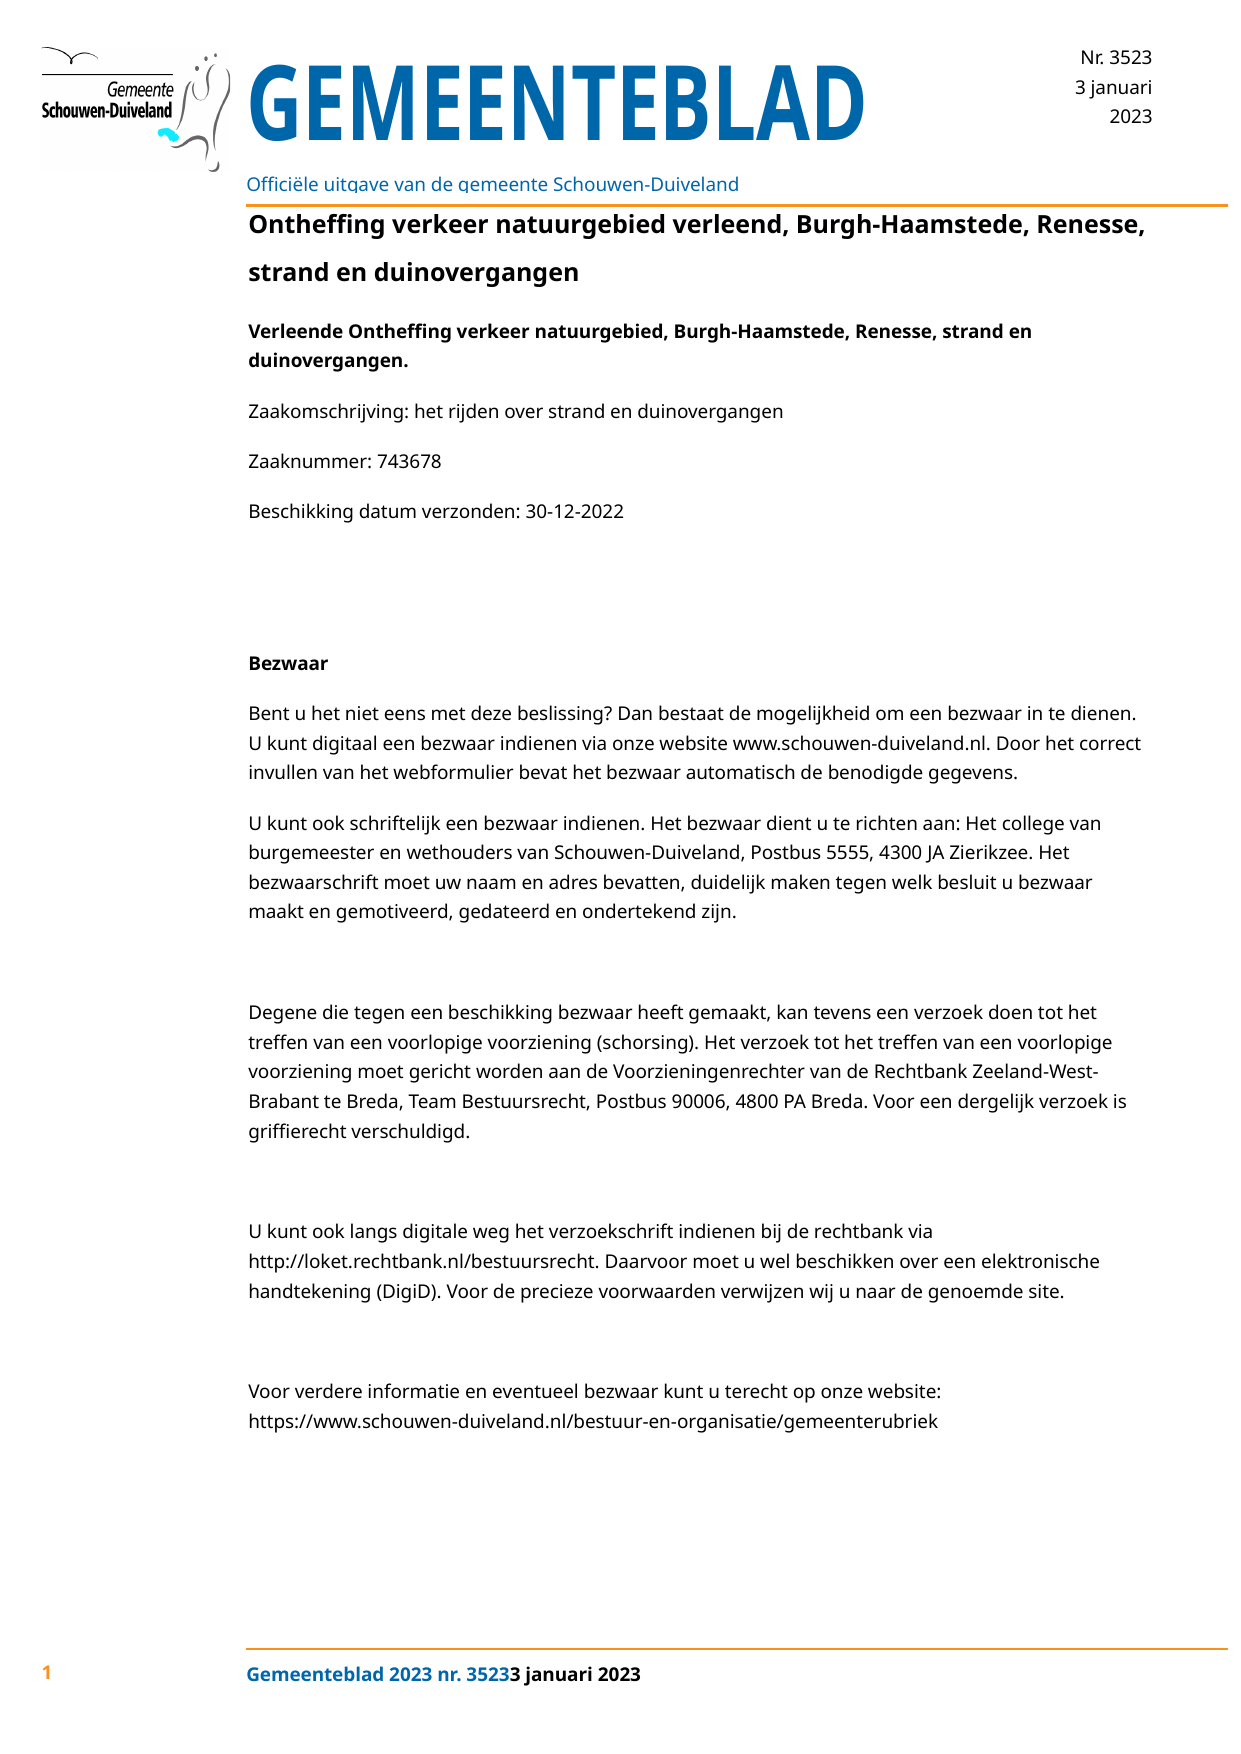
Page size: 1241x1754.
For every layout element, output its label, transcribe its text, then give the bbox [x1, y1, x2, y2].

picture [41, 47, 231, 172]
text Zaakomschrijving: het rijden over strand en duinovergangen [248, 398, 1152, 424]
text Ontheffing verkeer natuurgebied verleend, Burgh-Haamstede, Renesse, strand en duinovergangen [248, 207, 1152, 288]
text Degene die tegen een beschikking bezwaar heeft gemaakt, kan tevens een verzoek doen tot het treffen van een voorlopige voorziening (schorsing). Het verzoek tot het treffen van een voorlopige voorziening moet gericht worden aan de Voorzieningenrechter van de Rechtbank Zeeland-West-Brabant te Breda, Team Bestuursrecht, Postbus 90006, 4800 PA Breda. Voor een dergelijk verzoek is griffierecht verschuldigd. [248, 999, 1152, 1144]
text U kunt ook schriftelijk een bezwaar indienen. Het bezwaar dient u te richten aan: Het college van burgemeester en wethouders van Schouwen-Duiveland, Postbus 5555, 4300 JA Zierikzee. Het bezwaarschrift moet uw naam en adres bevatten, duidelijk maken tegen welk besluit u bezwaar maakt en gemotiveerd, gedateerd en ondertekend zijn. [248, 810, 1152, 924]
text Bezwaar [248, 650, 1152, 676]
text Zaaknummer: 743678 [248, 448, 1152, 474]
text Bent u het niet eens met deze beslissing? Dan bestaat de mogelijkheid om een bezwaar in te dienen. U kunt digitaal een bezwaar indienen via onze website www.schouwen-duiveland.nl. Door het correct invullen van het webformulier bevat het bezwaar automatisch de benodigde gegevens. [248, 700, 1152, 785]
text Verleende Ontheffing verkeer natuurgebied, Burgh-Haamstede, Renesse, strand en duinovergangen. [248, 318, 1152, 373]
text Beschikking datum verzonden: 30-12-2022 [248, 499, 1152, 524]
text U kunt ook langs digitale weg het verzoekschrift indienen bij de rechtbank via http://loket.rechtbank.nl/bestuursrecht. Daarvoor moet u wel beschikken over een elektronische handtekening (DigiD). Voor de precieze voorwaarden verwijzen wij u naar de genoemde site. [248, 1219, 1152, 1304]
text Voor verdere informatie en eventueel bezwaar kunt u terecht op onze website: https://www.schouwen-duiveland.nl/bestuur-en-organisatie/gemeenterubriek [248, 1379, 1152, 1434]
